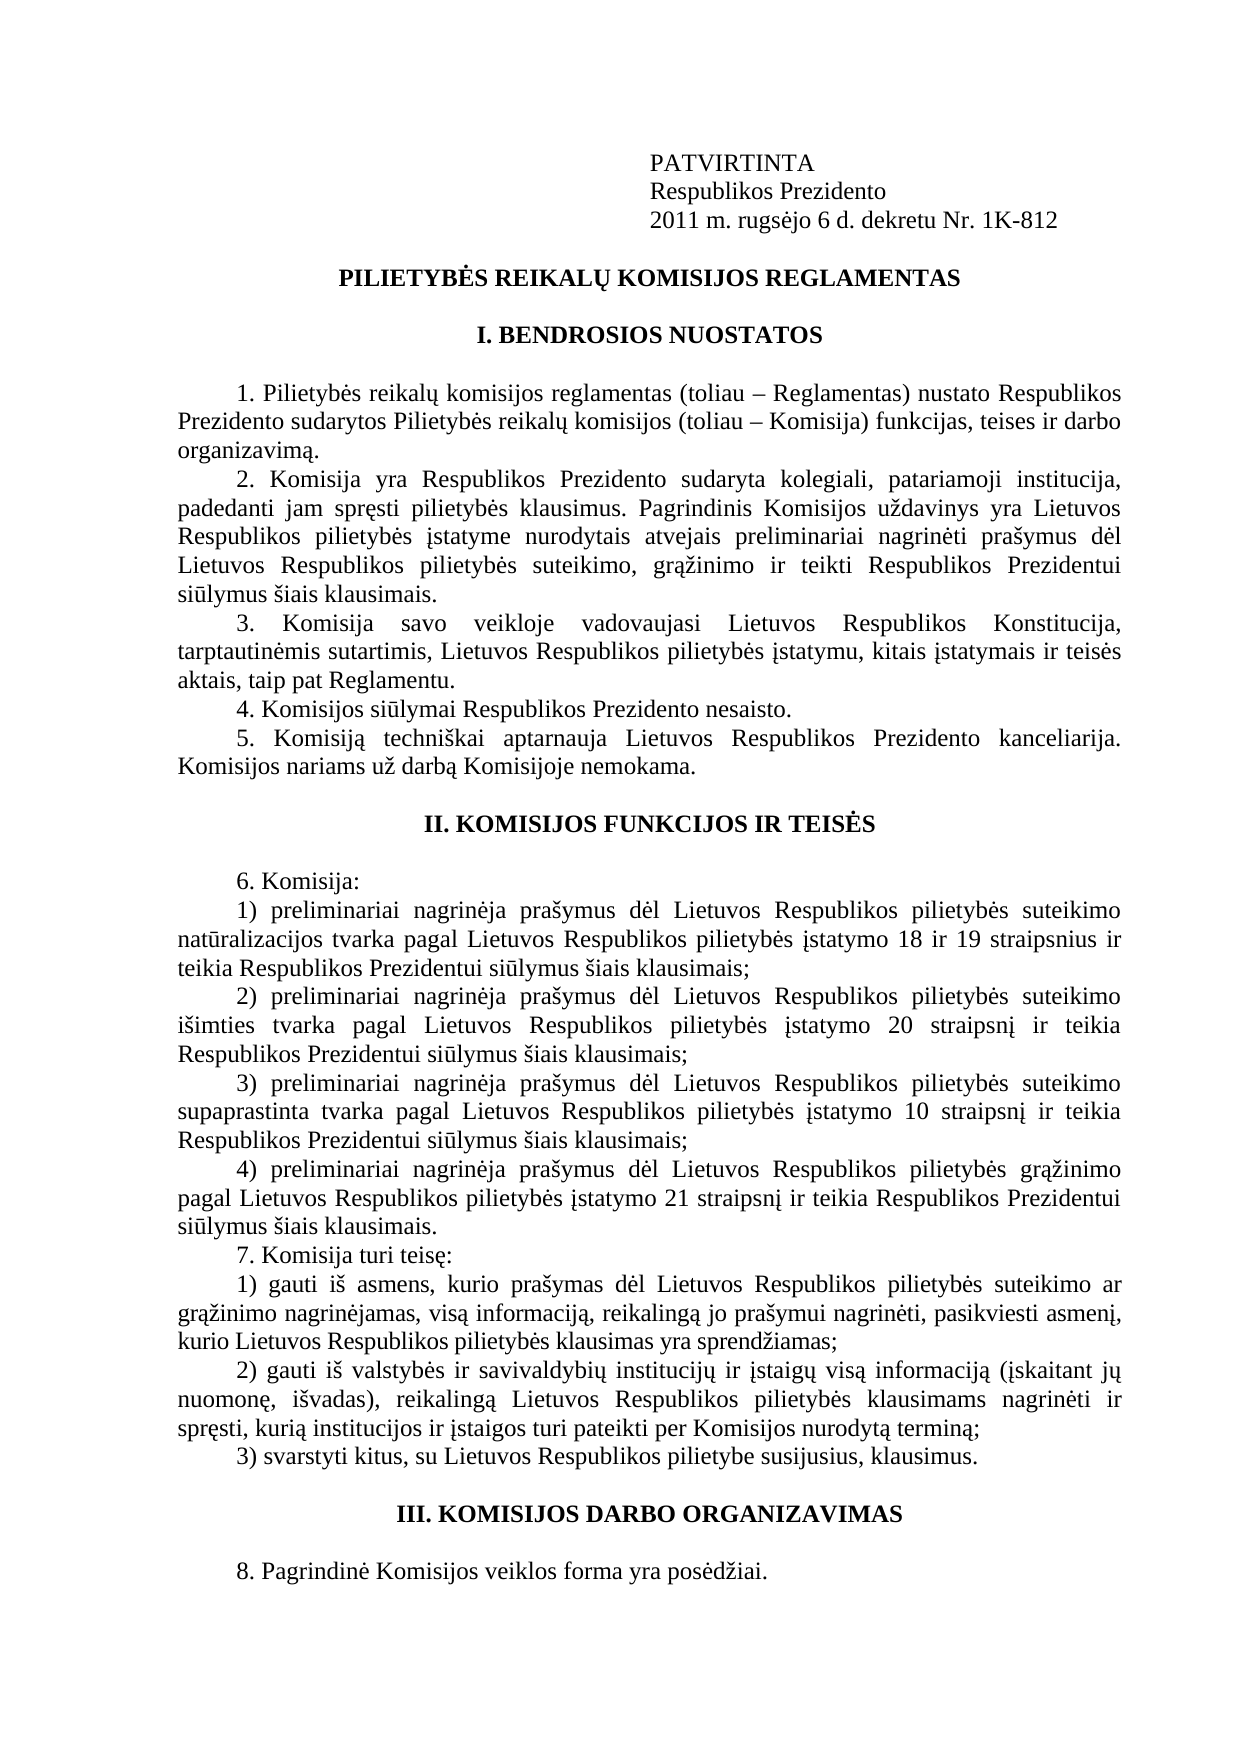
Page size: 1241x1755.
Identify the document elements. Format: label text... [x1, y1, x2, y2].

text 8. Pagrindinė Komisijos veiklos forma yra posėdžiai. [177, 1556, 1122, 1585]
text 1) gauti iš asmens, kurio prašymas dėl Lietuvos Respublikos pilietybės suteikimo ar grąžinimo nagrinėjamas, visą informaciją, reikalingą jo prašymui nagrinėti, pasikviesti asmenį, kurio Lietuvos Respublikos pilietybės klausimas yra sprendžiamas; [177, 1269, 1122, 1355]
text 4) preliminariai nagrinėja prašymus dėl Lietuvos Respublikos pilietybės grąžinimo pagal Lietuvos Respublikos pilietybės įstatymo 21 straipsnį ir teikia Respublikos Prezidentui siūlymus šiais klausimais. [177, 1154, 1122, 1240]
text II. KOMISIJOS FUNKCIJOS IR TEISĖS [177, 809, 1122, 838]
text 7. Komisija turi teisę: [177, 1240, 1122, 1269]
text 2) gauti iš valstybės ir savivaldybių institucijų ir įstaigų visą informaciją (įskaitant jų nuomonę, išvadas), reikalingą Lietuvos Respublikos pilietybės klausimams nagrinėti ir spręsti, kurią institucijos ir įstaigos turi pateikti per Komisijos nurodytą terminą; [177, 1355, 1122, 1441]
text 1) preliminariai nagrinėja prašymus dėl Lietuvos Respublikos pilietybės suteikimo natūralizacijos tvarka pagal Lietuvos Respublikos pilietybės įstatymo 18 ir 19 straipsnius ir teikia Respublikos Prezidentui siūlymus šiais klausimais; [177, 895, 1122, 981]
text 1. Pilietybės reikalų komisijos reglamentas (toliau – Reglamentas) nustato Respublikos Prezidento sudarytos Pilietybės reikalų komisijos (toliau – Komisija) funkcijas, teises ir darbo organizavimą. [177, 378, 1122, 464]
text 5. Komisiją techniškai aptarnauja Lietuvos Respublikos Prezidento kanceliarija. Komisijos nariams už darbą Komisijoje nemokama. [177, 723, 1122, 780]
text 2. Komisija yra Respublikos Prezidento sudaryta kolegiali, patariamoji institucija, padedanti jam spręsti pilietybės klausimus. Pagrindinis Komisijos uždavinys yra Lietuvos Respublikos pilietybės įstatyme nurodytais atvejais preliminariai nagrinėti prašymus dėl Lietuvos Respublikos pilietybės suteikimo, grąžinimo ir teikti Respublikos Prezidentui siūlymus šiais klausimais. [177, 464, 1122, 608]
text 2011 m. rugsėjo 6 d. dekretu Nr. 1K-812 [649, 205, 1122, 234]
text PILIETYBĖS REIKALŲ KOMISIJOS REGLAMENTAS [177, 263, 1122, 291]
text 3. Komisija savo veikloje vadovaujasi Lietuvos Respublikos Konstitucija, tarptautinėmis sutartimis, Lietuvos Respublikos pilietybės įstatymu, kitais įstatymais ir teisės aktais, taip pat Reglamentu. [177, 608, 1122, 694]
text 2) preliminariai nagrinėja prašymus dėl Lietuvos Respublikos pilietybės suteikimo išimties tvarka pagal Lietuvos Respublikos pilietybės įstatymo 20 straipsnį ir teikia Respublikos Prezidentui siūlymus šiais klausimais; [177, 981, 1122, 1068]
text III. KOMISIJOS DARBO ORGANIZAVIMAS [177, 1499, 1122, 1528]
text 3) preliminariai nagrinėja prašymus dėl Lietuvos Respublikos pilietybės suteikimo supaprastinta tvarka pagal Lietuvos Respublikos pilietybės įstatymo 10 straipsnį ir teikia Respublikos Prezidentui siūlymus šiais klausimais; [177, 1068, 1122, 1154]
text 6. Komisija: [177, 866, 1122, 895]
text Respublikos Prezidento [649, 176, 1122, 205]
text PATVIRTINTA [649, 148, 1122, 176]
text 4. Komisijos siūlymai Respublikos Prezidento nesaisto. [177, 694, 1122, 723]
text I. BENDROSIOS NUOSTATOS [177, 320, 1122, 349]
text 3) svarstyti kitus, su Lietuvos Respublikos pilietybe susijusius, klausimus. [177, 1441, 1122, 1470]
